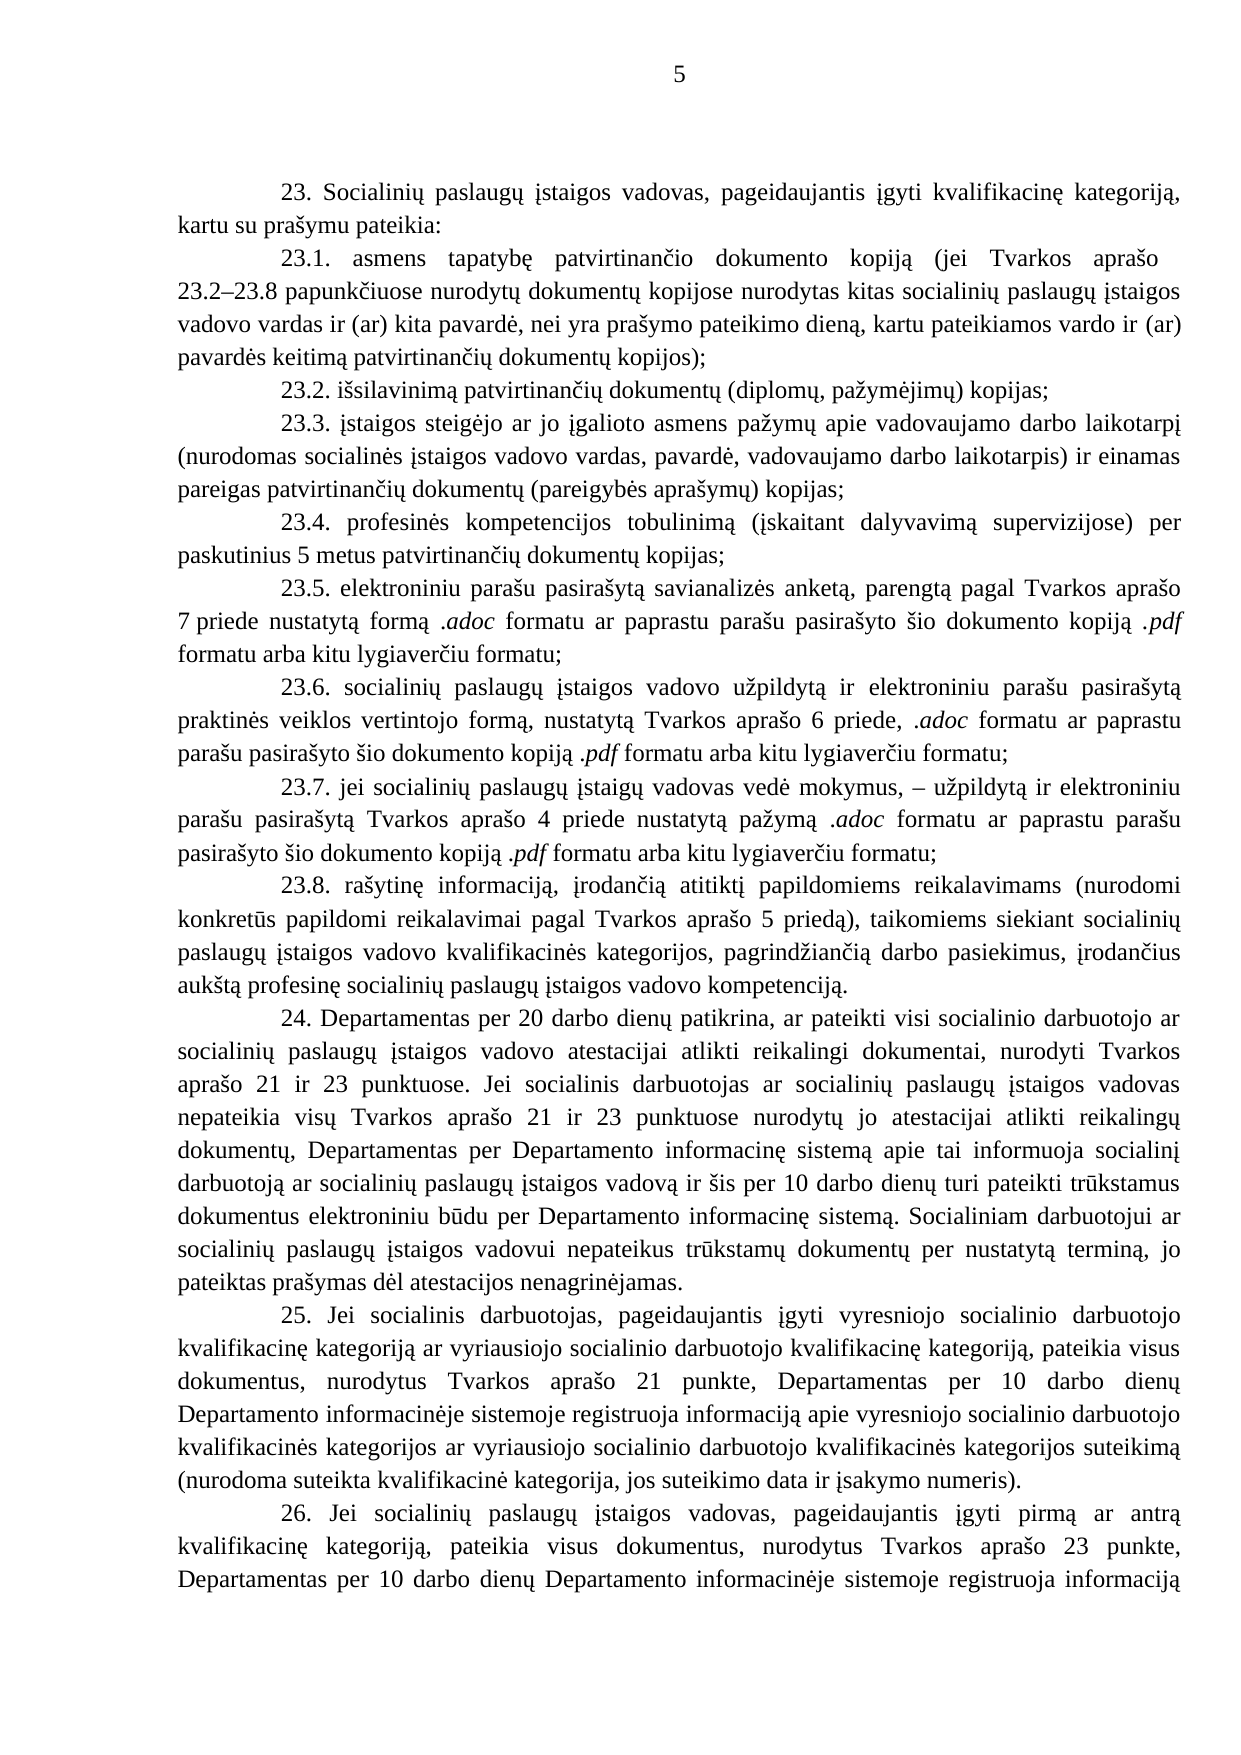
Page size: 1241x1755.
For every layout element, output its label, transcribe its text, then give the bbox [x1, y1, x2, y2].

text 26. Jei socialinių paslaugų įstaigos vadovas, pageidaujantis įgyti pirmą ar antrą kvalifikacinę kategoriją, pateikia visus dokumentus, nurodytus Tvarkos aprašo 23 punkte, Departamentas per 10 darbo dienų Departamento informacinėje sistemoje registruoja informaciją [177, 1498, 1181, 1593]
text 23.4. profesinės kompetencijos tobulinimą (įskaitant dalyvavimą supervizijose) per paskutinius 5 metus patvirtinančių dokumentų kopijas; [177, 507, 1181, 569]
text 23.7. jei socialinių paslaugų įstaigų vadovas vedė mokymus, – užpildytą ir elektroniniu parašu pasirašytą Tvarkos aprašo 4 priede nustatytą pažymą .adoc formatu ar paprastu parašu pasirašyto šio dokumento kopiją .pdf formatu arba kitu lygiaverčiu formatu; [177, 772, 1181, 866]
text 23.5. elektroniniu parašu pasirašytą savianalizės anketą, parengtą pagal Tvarkos aprašo 7 priede nustatytą formą .adoc formatu ar paprastu parašu pasirašyto šio dokumento kopiją .pdf formatu arba kitu lygiaverčiu formatu; [177, 573, 1181, 668]
text 24. Departamentas per 20 darbo dienų patikrina, ar pateikti visi socialinio darbuotojo ar socialinių paslaugų įstaigos vadovo atestacijai atlikti reikalingi dokumentai, nurodyti Tvarkos aprašo 21 ir 23 punktuose. Jei socialinis darbuotojas ar socialinių paslaugų įstaigos vadovas nepateikia visų Tvarkos aprašo 21 ir 23 punktuose nurodytų jo atestacijai atlikti reikalingų dokumentų, Departamentas per Departamento informacinę sistemą apie tai informuoja socialinį darbuotoją ar socialinių paslaugų įstaigos vadovą ir šis per 10 darbo dienų turi pateikti trūkstamus dokumentus elektroniniu būdu per Departamento informacinę sistemą. Socialiniam darbuotojui ar socialinių paslaugų įstaigos vadovui nepateikus trūkstamų dokumentų per nustatytą terminą, jo pateiktas prašymas dėl atestacijos nenagrinėjamas. [177, 1003, 1181, 1296]
text 23.2. išsilavinimą patvirtinančių dokumentų (diplomų, pažymėjimų) kopijas; [177, 375, 1181, 404]
text 23.6. socialinių paslaugų įstaigos vadovo užpildytą ir elektroniniu parašu pasirašytą praktinės veiklos vertintojo formą, nustatytą Tvarkos aprašo 6 priede, .adoc formatu ar paprastu parašu pasirašyto šio dokumento kopiją .pdf formatu arba kitu lygiaverčiu formatu; [177, 672, 1181, 767]
text 25. Jei socialinis darbuotojas, pageidaujantis įgyti vyresniojo socialinio darbuotojo kvalifikacinę kategoriją ar vyriausiojo socialinio darbuotojo kvalifikacinę kategoriją, pateikia visus dokumentus, nurodytus Tvarkos aprašo 21 punkte, Departamentas per 10 darbo dienų Departamento informacinėje sistemoje registruoja informaciją apie vyresniojo socialinio darbuotojo kvalifikacinės kategorijos ar vyriausiojo socialinio darbuotojo kvalifikacinės kategorijos suteikimą (nurodoma suteikta kvalifikacinė kategorija, jos suteikimo data ir įsakymo numeris). [177, 1300, 1181, 1494]
text 23. Socialinių paslaugų įstaigos vadovas, pageidaujantis įgyti kvalifikacinę kategoriją, kartu su prašymu pateikia: [177, 177, 1181, 239]
text 23.1. asmens tapatybę patvirtinančio dokumento kopiją (jei Tvarkos aprašo 23.2–23.8 papunkčiuose nurodytų dokumentų kopijose nurodytas kitas socialinių paslaugų įstaigos vadovo vardas ir (ar) kita pavardė, nei yra prašymo pateikimo dieną, kartu pateikiamos vardo ir (ar) pavardės keitimą patvirtinančių dokumentų kopijos); [177, 243, 1181, 371]
text 23.3. įstaigos steigėjo ar jo įgalioto asmens pažymų apie vadovaujamo darbo laikotarpį (nurodomas socialinės įstaigos vadovo vardas, pavardė, vadovaujamo darbo laikotarpis) ir einamas pareigas patvirtinančių dokumentų (pareigybės aprašymų) kopijas; [177, 408, 1181, 503]
text 23.8. rašytinę informaciją, įrodančią atitiktį papildomiems reikalavimams (nurodomi konkretūs papildomi reikalavimai pagal Tvarkos aprašo 5 priedą), taikomiems siekiant socialinių paslaugų įstaigos vadovo kvalifikacinės kategorijos, pagrindžiančią darbo pasiekimus, įrodančius aukštą profesinę socialinių paslaugų įstaigos vadovo kompetenciją. [177, 871, 1181, 998]
